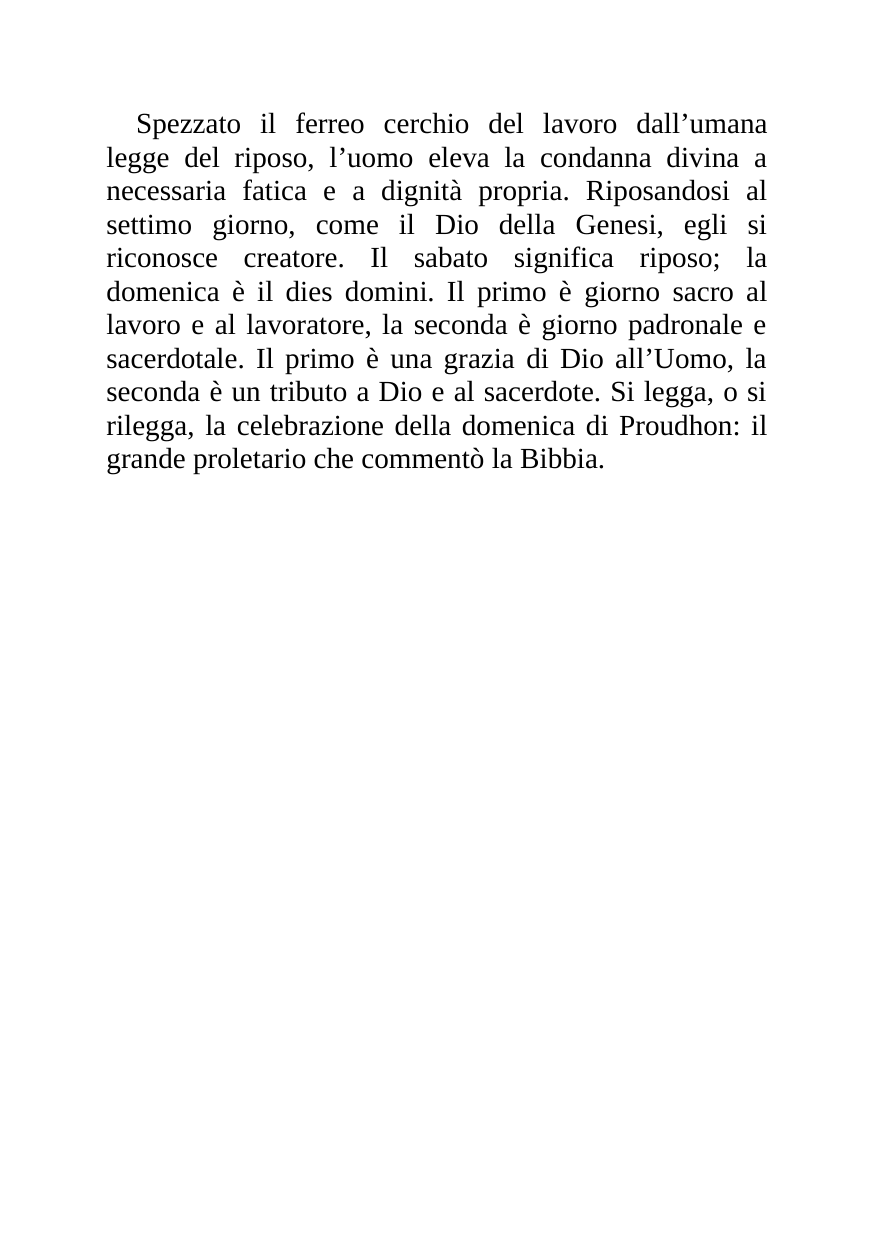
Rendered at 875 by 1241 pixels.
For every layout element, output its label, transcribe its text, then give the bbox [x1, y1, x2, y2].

text Spezzato il ferreo cerchio del lavoro dall’umana legge del riposo, l’uomo eleva la condanna divina a necessaria fatica e a dignità propria. Riposandosi al settimo giorno, come il Dio della Genesi, egli si riconosce creatore. Il sabato significa riposo; la domenica è il dies domini. Il primo è giorno sacro al lavoro e al lavoratore, la seconda è giorno padronale e sacerdotale. Il primo è una grazia di Dio all’Uomo, la seconda è un tributo a Dio e al sacerdote. Si legga, o si rilegga, la celebrazione della domenica di Proudhon: il grande proletario che commentò la Bibbia. [106, 106, 768, 475]
